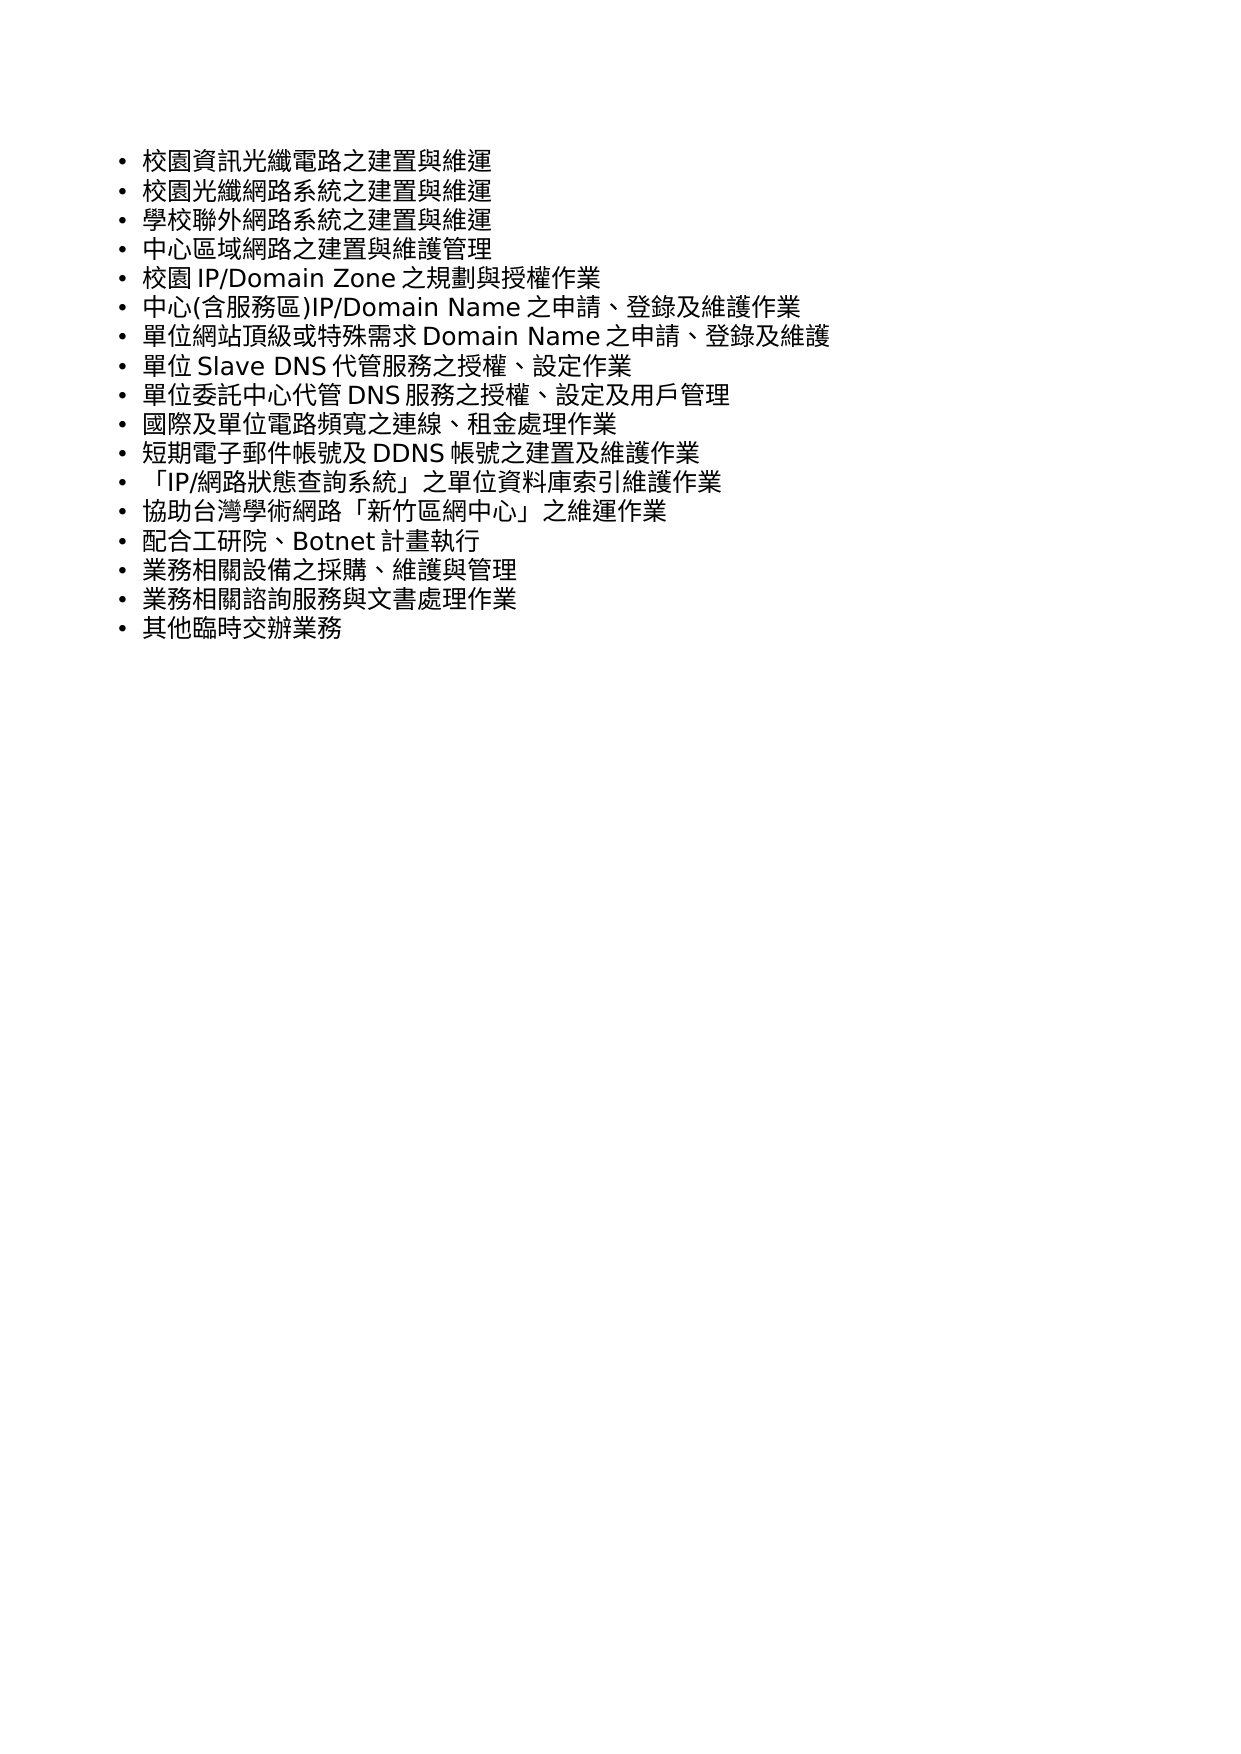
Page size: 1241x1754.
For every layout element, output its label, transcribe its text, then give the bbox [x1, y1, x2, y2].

list 學校聯外網路系統之建置與維運 [118, 206, 1122, 235]
list 業務相關設備之採購、維護與管理 [118, 556, 1122, 585]
list 短期電子郵件帳號及DDNS帳號之建置及維護作業 [118, 439, 1122, 468]
list 單位網站頂級或特殊需求Domain Name之申請、登錄及維護 [118, 323, 1122, 352]
list 單位委託中心代管DNS服務之授權、設定及用戶管理 [118, 381, 1122, 410]
list 校園IP/Domain Zone之規劃與授權作業 [118, 264, 1122, 293]
list 中心區域網路之建置與維護管理 [118, 235, 1122, 264]
list 業務相關諮詢服務與文書處理作業 [118, 585, 1122, 614]
list 協助台灣學術網路「新竹區網中心」之維運作業 [118, 498, 1122, 527]
list 國際及單位電路頻寬之連線、租金處理作業 [118, 410, 1122, 439]
list 校園光纖網路系統之建置與維運 [118, 177, 1122, 206]
list 其他臨時交辦業務 [118, 614, 1122, 643]
list 「IP/網路狀態查詢系統」之單位資料庫索引維護作業 [118, 468, 1122, 498]
list 中心(含服務區)IP/Domain Name之申請、登錄及維護作業 [118, 293, 1122, 323]
list 校園資訊光纖電路之建置與維運 [118, 148, 1122, 177]
list 配合工研院、Botnet計畫執行 [118, 527, 1122, 556]
list 單位Slave DNS代管服務之授權、設定作業 [118, 352, 1122, 381]
